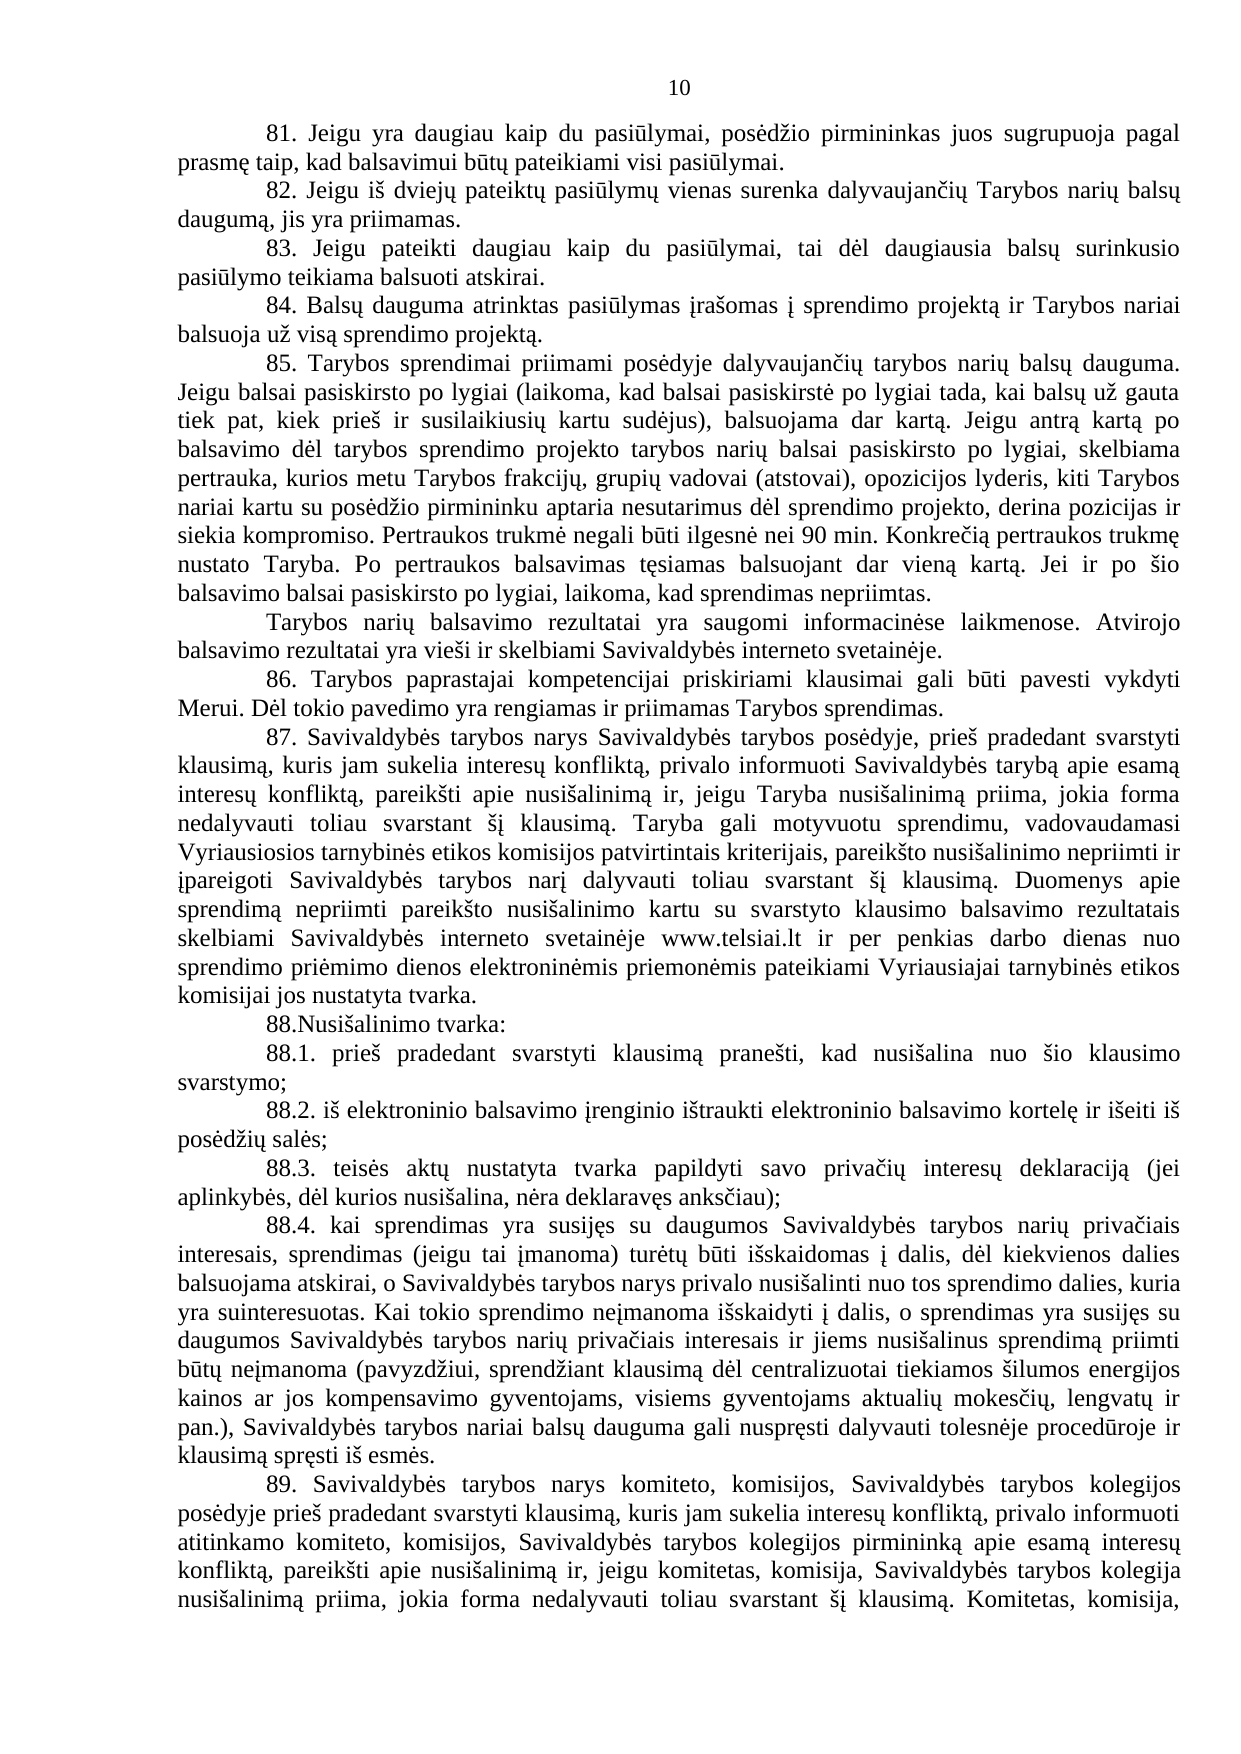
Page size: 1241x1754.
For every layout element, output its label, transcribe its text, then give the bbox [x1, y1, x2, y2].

text 88.Nusišalinimo tvarka: [177, 1009, 1181, 1038]
text 88.4. kai sprendimas yra susijęs su daugumos Savivaldybės tarybos narių privačiais interesais, sprendimas (jeigu tai įmanoma) turėtų būti išskaidomas į dalis, dėl kiekvienos dalies balsuojama atskirai, o Savivaldybės tarybos narys privalo nusišalinti nuo tos sprendimo dalies, kuria yra suinteresuotas. Kai tokio sprendimo neįmanoma išskaidyti į dalis, o sprendimas yra susijęs su daugumos Savivaldybės tarybos narių privačiais interesais ir jiems nusišalinus sprendimą priimti būtų neįmanoma (pavyzdžiui, sprendžiant klausimą dėl centralizuotai tiekiamos šilumos energijos kainos ar jos kompensavimo gyventojams, visiems gyventojams aktualių mokesčių, lengvatų ir pan.), Savivaldybės tarybos nariai balsų dauguma gali nuspręsti dalyvauti tolesnėje procedūroje ir klausimą spręsti iš esmės. [177, 1211, 1181, 1469]
text 82. Jeigu iš dviejų pateiktų pasiūlymų vienas surenka dalyvaujančių Tarybos narių balsų daugumą, jis yra priimamas. [177, 176, 1181, 233]
text 81. Jeigu yra daugiau kaip du pasiūlymai, posėdžio pirmininkas juos sugrupuoja pagal prasmę taip, kad balsavimui būtų pateikiami visi pasiūlymai. [177, 118, 1181, 176]
text 85. Tarybos sprendimai priimami posėdyje dalyvaujančių tarybos narių balsų dauguma. Jeigu balsai pasiskirsto po lygiai (laikoma, kad balsai pasiskirstė po lygiai tada, kai balsų už gauta tiek pat, kiek prieš ir susilaikiusių kartu sudėjus), balsuojama dar kartą. Jeigu antrą kartą po balsavimo dėl tarybos sprendimo projekto tarybos narių balsai pasiskirsto po lygiai, skelbiama pertrauka, kurios metu Tarybos frakcijų, grupių vadovai (atstovai), opozicijos lyderis, kiti Tarybos nariai kartu su posėdžio pirmininku aptaria nesutarimus dėl sprendimo projekto, derina pozicijas ir siekia kompromiso. Pertraukos trukmė negali būti ilgesnė nei 90 min. Konkrečią pertraukos trukmę nustato Taryba. Po pertraukos balsavimas tęsiamas balsuojant dar vieną kartą. Jei ir po šio balsavimo balsai pasiskirsto po lygiai, laikoma, kad sprendimas nepriimtas. [177, 348, 1181, 607]
text 87. Savivaldybės tarybos narys Savivaldybės tarybos posėdyje, prieš pradedant svarstyti klausimą, kuris jam sukelia interesų konfliktą, privalo informuoti Savivaldybės tarybą apie esamą interesų konfliktą, pareikšti apie nusišalinimą ir, jeigu Taryba nusišalinimą priima, jokia forma nedalyvauti toliau svarstant šį klausimą. Taryba gali motyvuotu sprendimu, vadovaudamasi Vyriausiosios tarnybinės etikos komisijos patvirtintais kriterijais, pareikšto nusišalinimo nepriimti ir įpareigoti Savivaldybės tarybos narį dalyvauti toliau svarstant šį klausimą. Duomenys apie sprendimą nepriimti pareikšto nusišalinimo kartu su svarstyto klausimo balsavimo rezultatais skelbiami Savivaldybės interneto svetainėje www.telsiai.lt ir per penkias darbo dienas nuo sprendimo priėmimo dienos elektroninėmis priemonėmis pateikiami Vyriausiajai tarnybinės etikos komisijai jos nustatyta tvarka. [177, 722, 1181, 1009]
text 84. Balsų dauguma atrinktas pasiūlymas įrašomas į sprendimo projektą ir Tarybos nariai balsuoja už visą sprendimo projektą. [177, 291, 1181, 348]
text Tarybos narių balsavimo rezultatai yra saugomi informacinėse laikmenose. Atvirojo balsavimo rezultatai yra vieši ir skelbiami Savivaldybės interneto svetainėje. [177, 607, 1181, 664]
text 89. Savivaldybės tarybos narys komiteto, komisijos, Savivaldybės tarybos kolegijos posėdyje prieš pradedant svarstyti klausimą, kuris jam sukelia interesų konfliktą, privalo informuoti atitinkamo komiteto, komisijos, Savivaldybės tarybos kolegijos pirmininką apie esamą interesų konfliktą, pareikšti apie nusišalinimą ir, jeigu komitetas, komisija, Savivaldybės tarybos kolegija nusišalinimą priima, jokia forma nedalyvauti toliau svarstant šį klausimą. Komitetas, komisija, [177, 1469, 1181, 1613]
text 83. Jeigu pateikti daugiau kaip du pasiūlymai, tai dėl daugiausia balsų surinkusio pasiūlymo teikiama balsuoti atskirai. [177, 233, 1181, 291]
text 88.2. iš elektroninio balsavimo įrenginio ištraukti elektroninio balsavimo kortelę ir išeiti iš posėdžių salės; [177, 1096, 1181, 1153]
text 86. Tarybos paprastajai kompetencijai priskiriami klausimai gali būti pavesti vykdyti Merui. Dėl tokio pavedimo yra rengiamas ir priimamas Tarybos sprendimas. [177, 664, 1181, 722]
text 88.1. prieš pradedant svarstyti klausimą pranešti, kad nusišalina nuo šio klausimo svarstymo; [177, 1038, 1181, 1096]
text 88.3. teisės aktų nustatyta tvarka papildyti savo privačių interesų deklaraciją (jei aplinkybės, dėl kurios nusišalina, nėra deklaravęs anksčiau); [177, 1153, 1181, 1211]
